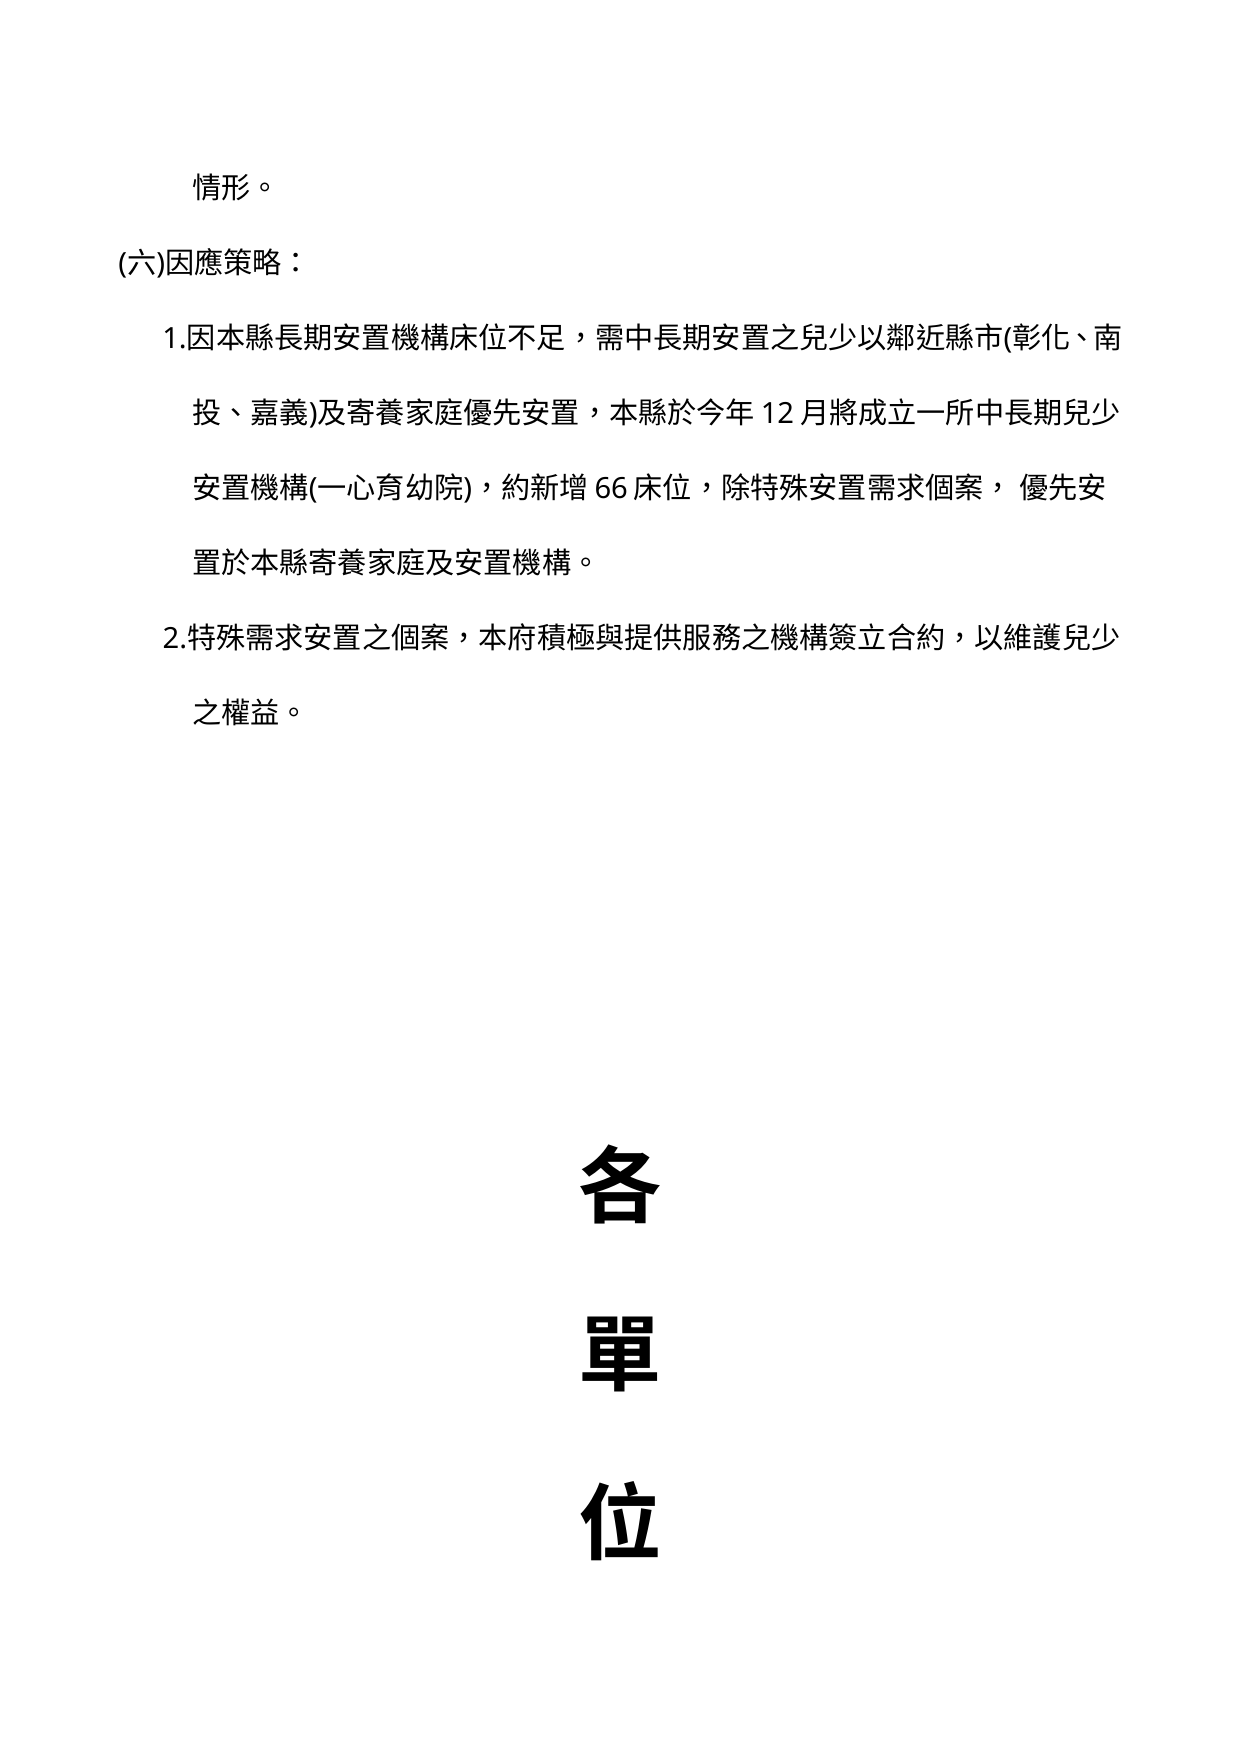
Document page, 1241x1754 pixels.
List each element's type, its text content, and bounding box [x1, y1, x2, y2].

text 位 [118, 1442, 1122, 1592]
text (六)因應策略： [118, 223, 1122, 298]
text 2.特殊需求安置之個案，本府積極與提供服務之機構簽立合約，以維護兒少之權益。 [162, 598, 1122, 748]
text 1.因本縣長期安置機構床位不足，需中長期安置之兒少以鄰近縣市(彰化、南投、嘉義)及寄養家庭優先安置，本縣於今年12月將成立一所中長期兒少安置機構(一心育幼院)，約新增66床位，除特殊安置需求個案， 優先安置於本縣寄養家庭及安置機構。 [162, 298, 1122, 598]
text 情形。 [148, 148, 1122, 223]
text 單 [118, 1273, 1122, 1423]
text 各 [118, 1104, 1122, 1254]
